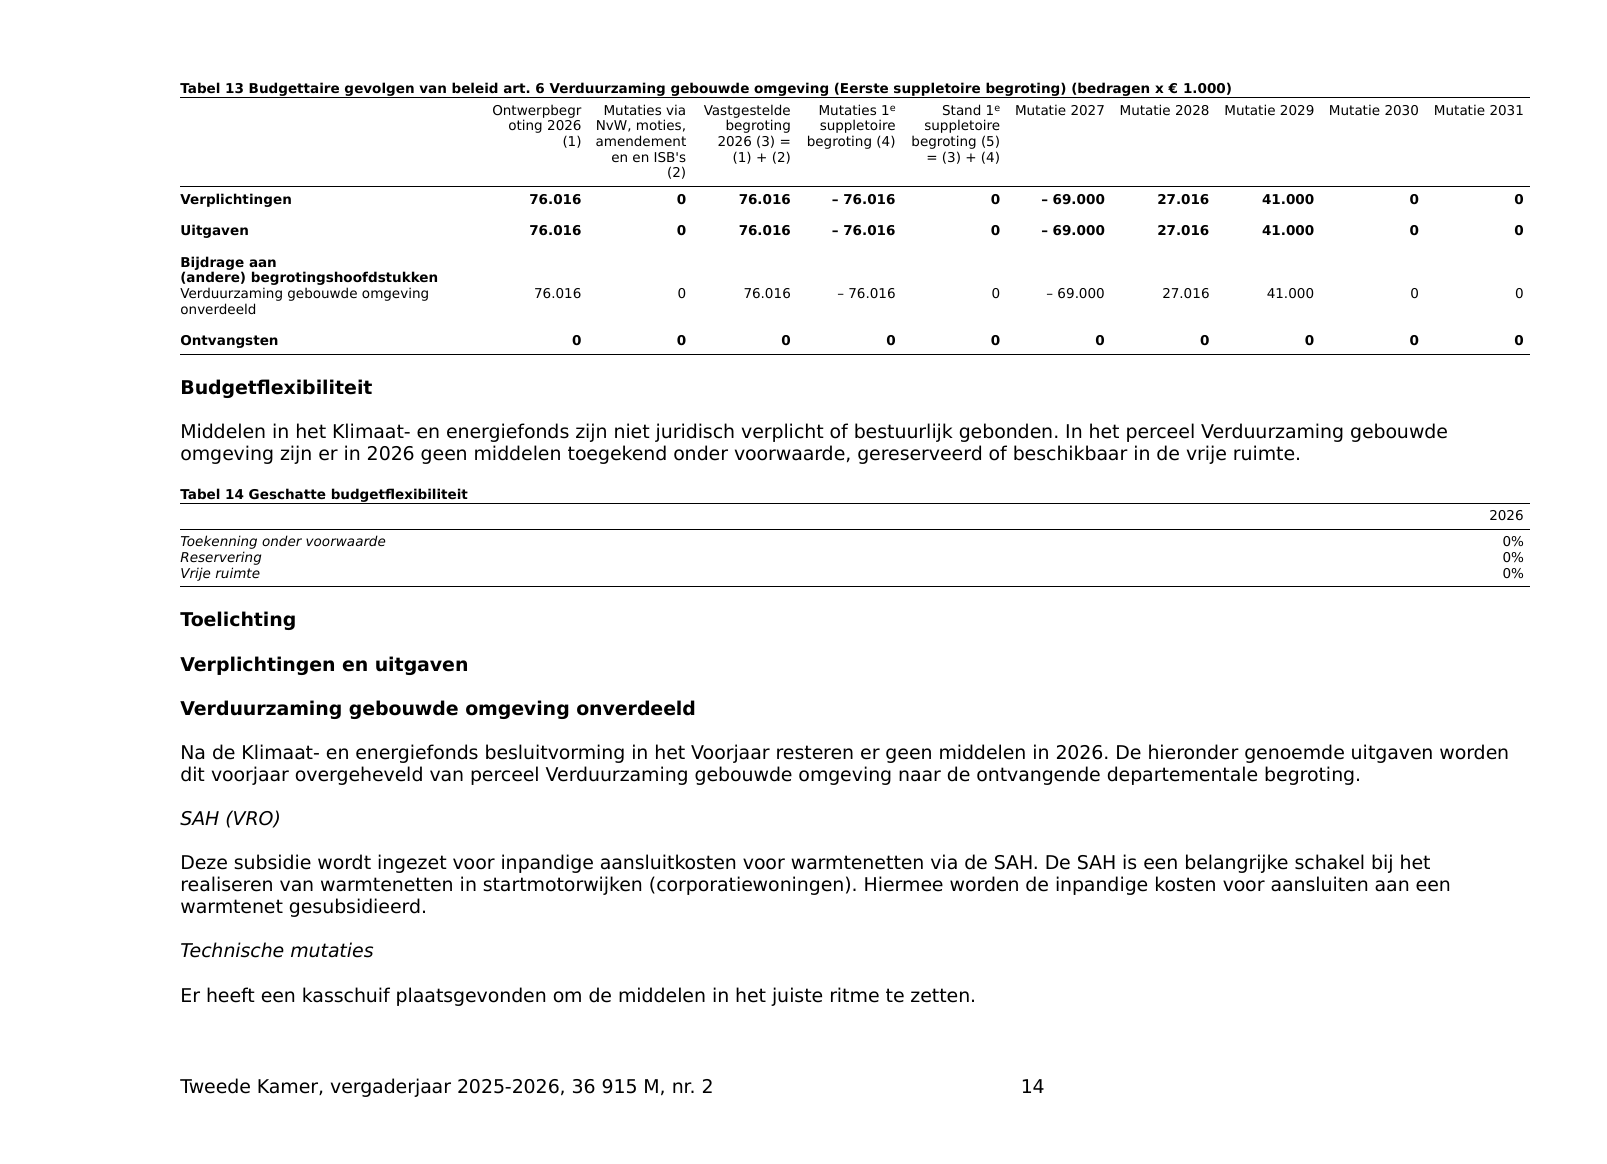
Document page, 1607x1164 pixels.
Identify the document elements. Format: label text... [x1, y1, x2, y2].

table_cell 76.016 [483, 223, 587, 239]
table_cell 41.000 [1215, 187, 1320, 207]
table_cell [692, 239, 797, 254]
table_cell Mutatie 2028 [1111, 98, 1215, 186]
text Deze subsidie wordt ingezet voor inpandige aansluitkosten voor warmtenetten via de SAH. De SAH is een belangrijke schakel bij het realiseren van warmtenetten in startmotorwijken (corporatiewoningen). Hiermee worden de inpandige kosten voor aansluiten aan een warmtenet gesubsidieerd. [180, 852, 1529, 918]
table_cell [1006, 207, 1111, 223]
table_cell [901, 207, 1006, 223]
table_cell [1111, 317, 1215, 333]
table_cell 0 [901, 286, 1006, 317]
table_cell Mutatie 2030 [1320, 98, 1424, 186]
table_cell [180, 239, 482, 254]
table_cell 76.016 [692, 223, 797, 239]
table_cell [1006, 317, 1111, 333]
table_cell 41.000 [1215, 286, 1320, 317]
table_cell [180, 317, 482, 333]
table_cell [587, 254, 692, 286]
table_cell 76.016 [692, 286, 797, 317]
table_cell 0 [1425, 223, 1529, 239]
table_cell [797, 254, 901, 286]
table_cell Reservering [180, 550, 1259, 566]
table_cell [1425, 317, 1529, 333]
table_cell [483, 239, 587, 254]
table_cell [1006, 254, 1111, 286]
table_cell [483, 254, 587, 286]
table_cell [1320, 254, 1424, 286]
table_cell 0% [1260, 530, 1529, 550]
table_cell 0% [1260, 550, 1529, 566]
table_cell 0 [901, 187, 1006, 207]
table_cell 0 [1425, 333, 1529, 353]
table_cell Ontwerpbegroting 2026 (1) [483, 98, 587, 186]
table_cell 27.016 [1111, 286, 1215, 317]
table_cell 0 [1425, 286, 1529, 317]
table_cell [1215, 207, 1320, 223]
text Er heeft een kasschuif plaatsgevonden om de middelen in het juiste ritme te zetten. [180, 984, 1529, 1006]
table_cell 0 [1215, 333, 1320, 353]
table_cell [1006, 239, 1111, 254]
table_cell 0% [1260, 566, 1529, 586]
table_cell 76.016 [483, 286, 587, 317]
table_cell [901, 317, 1006, 333]
table_cell Mutaties via NvW, moties, amendementen en ISB's (2) [587, 98, 692, 186]
table_cell [901, 254, 1006, 286]
subtitle SAH (VRO) [180, 808, 1529, 830]
table_cell Mutatie 2029 [1215, 98, 1320, 186]
table_cell 27.016 [1111, 187, 1215, 207]
table_cell 0 [692, 333, 797, 353]
table_cell Mutatie 2031 [1425, 98, 1529, 186]
table_cell – 69.000 [1006, 223, 1111, 239]
subtitle Verduurzaming gebouwde omgeving onverdeeld [180, 698, 1529, 720]
table_cell [1215, 254, 1320, 286]
subtitle Budgetflexibiliteit [180, 377, 1529, 399]
text Na de Klimaat- en energiefonds besluitvorming in het Voorjaar resteren er geen middelen in 2026. De hieronder genoemde uitgaven worden dit voorjaar overgeheveld van perceel Verduurzaming gebouwde omgeving naar de ontvangende departementale begroting. [180, 742, 1529, 786]
table_cell [1320, 317, 1424, 333]
table_cell 0 [587, 286, 692, 317]
table_cell 0 [483, 333, 587, 353]
table_cell 0 [901, 223, 1006, 239]
table_cell 0 [587, 223, 692, 239]
table_cell [1425, 239, 1529, 254]
subtitle Technische mutaties [180, 940, 1529, 962]
table_cell 0 [1425, 187, 1529, 207]
table_cell [1111, 254, 1215, 286]
table_cell [483, 207, 587, 223]
table_cell [797, 207, 901, 223]
table_cell [1425, 207, 1529, 223]
table_cell 0 [1006, 333, 1111, 353]
table_cell Ontvangsten [180, 333, 482, 353]
table_cell [797, 317, 901, 333]
table_cell – 76.016 [797, 187, 901, 207]
table_cell [1111, 207, 1215, 223]
table_cell [180, 504, 1259, 528]
table_cell 0 [587, 187, 692, 207]
table_cell [587, 207, 692, 223]
text Middelen in het Klimaat- en energiefonds zijn niet juridisch verplicht of bestuurlijk gebonden. In het perceel Verduurzaming gebouwde omgeving zijn er in 2026 geen middelen toegekend onder voorwaarde, gereserveerd of beschikbaar in de vrije ruimte. [180, 421, 1529, 465]
table_cell 0 [1320, 286, 1424, 317]
table_cell [180, 207, 482, 223]
table_cell – 69.000 [1006, 286, 1111, 317]
table_cell [1320, 207, 1424, 223]
table_header Tabel 13 Budgettaire gevolgen van beleid art. 6 Verduurzaming gebouwde omgeving (Eerste suppletoire begroting) (bedragen x € 1.000) [180, 81, 1529, 97]
table_cell [587, 317, 692, 333]
table_cell [797, 239, 901, 254]
table_cell 0 [1111, 333, 1215, 353]
table_cell [901, 239, 1006, 254]
table_header Tabel 14 Geschatte budgetflexibiliteit [180, 487, 1529, 502]
subtitle Verplichtingen en uitgaven [180, 653, 1529, 676]
table_cell Uitgaven [180, 223, 482, 239]
table_cell 0 [587, 333, 692, 353]
table_cell Stand 1e suppletoire begroting (5) = (3) + (4) [901, 98, 1006, 186]
table_cell [1215, 239, 1320, 254]
subtitle Toelichting [180, 609, 1529, 631]
table_cell 76.016 [692, 187, 797, 207]
table_cell Verplichtingen [180, 187, 482, 207]
table_cell 0 [901, 333, 1006, 353]
table_cell [692, 317, 797, 333]
table_cell [1111, 239, 1215, 254]
table_cell [1425, 254, 1529, 286]
table_cell 76.016 [483, 187, 587, 207]
table_cell – 69.000 [1006, 187, 1111, 207]
table_cell 27.016 [1111, 223, 1215, 239]
table_cell 0 [1320, 223, 1424, 239]
table_cell 0 [1320, 333, 1424, 353]
table_cell 2026 [1260, 504, 1529, 528]
table_cell [1320, 239, 1424, 254]
table_cell [692, 254, 797, 286]
table_cell 41.000 [1215, 223, 1320, 239]
table_cell [692, 207, 797, 223]
table_cell – 76.016 [797, 223, 901, 239]
table_cell [483, 317, 587, 333]
table_cell [587, 239, 692, 254]
table_cell Mutatie 2027 [1006, 98, 1111, 186]
table_cell Mutaties 1e suppletoire begroting (4) [797, 98, 901, 186]
table_cell Toekenning onder voorwaarde [180, 530, 1259, 550]
table_cell Bijdrage aan (andere) begrotingshoofdstukken [180, 254, 482, 286]
table_cell Verduurzaming gebouwde omgeving onverdeeld [180, 286, 482, 317]
table_cell Vrije ruimte [180, 566, 1259, 586]
table_cell – 76.016 [797, 286, 901, 317]
table_cell 0 [1320, 187, 1424, 207]
table_cell Vastgestelde begroting 2026 (3) = (1) + (2) [692, 98, 797, 186]
table_cell [1215, 317, 1320, 333]
table_cell [180, 98, 482, 186]
table_cell 0 [797, 333, 901, 353]
